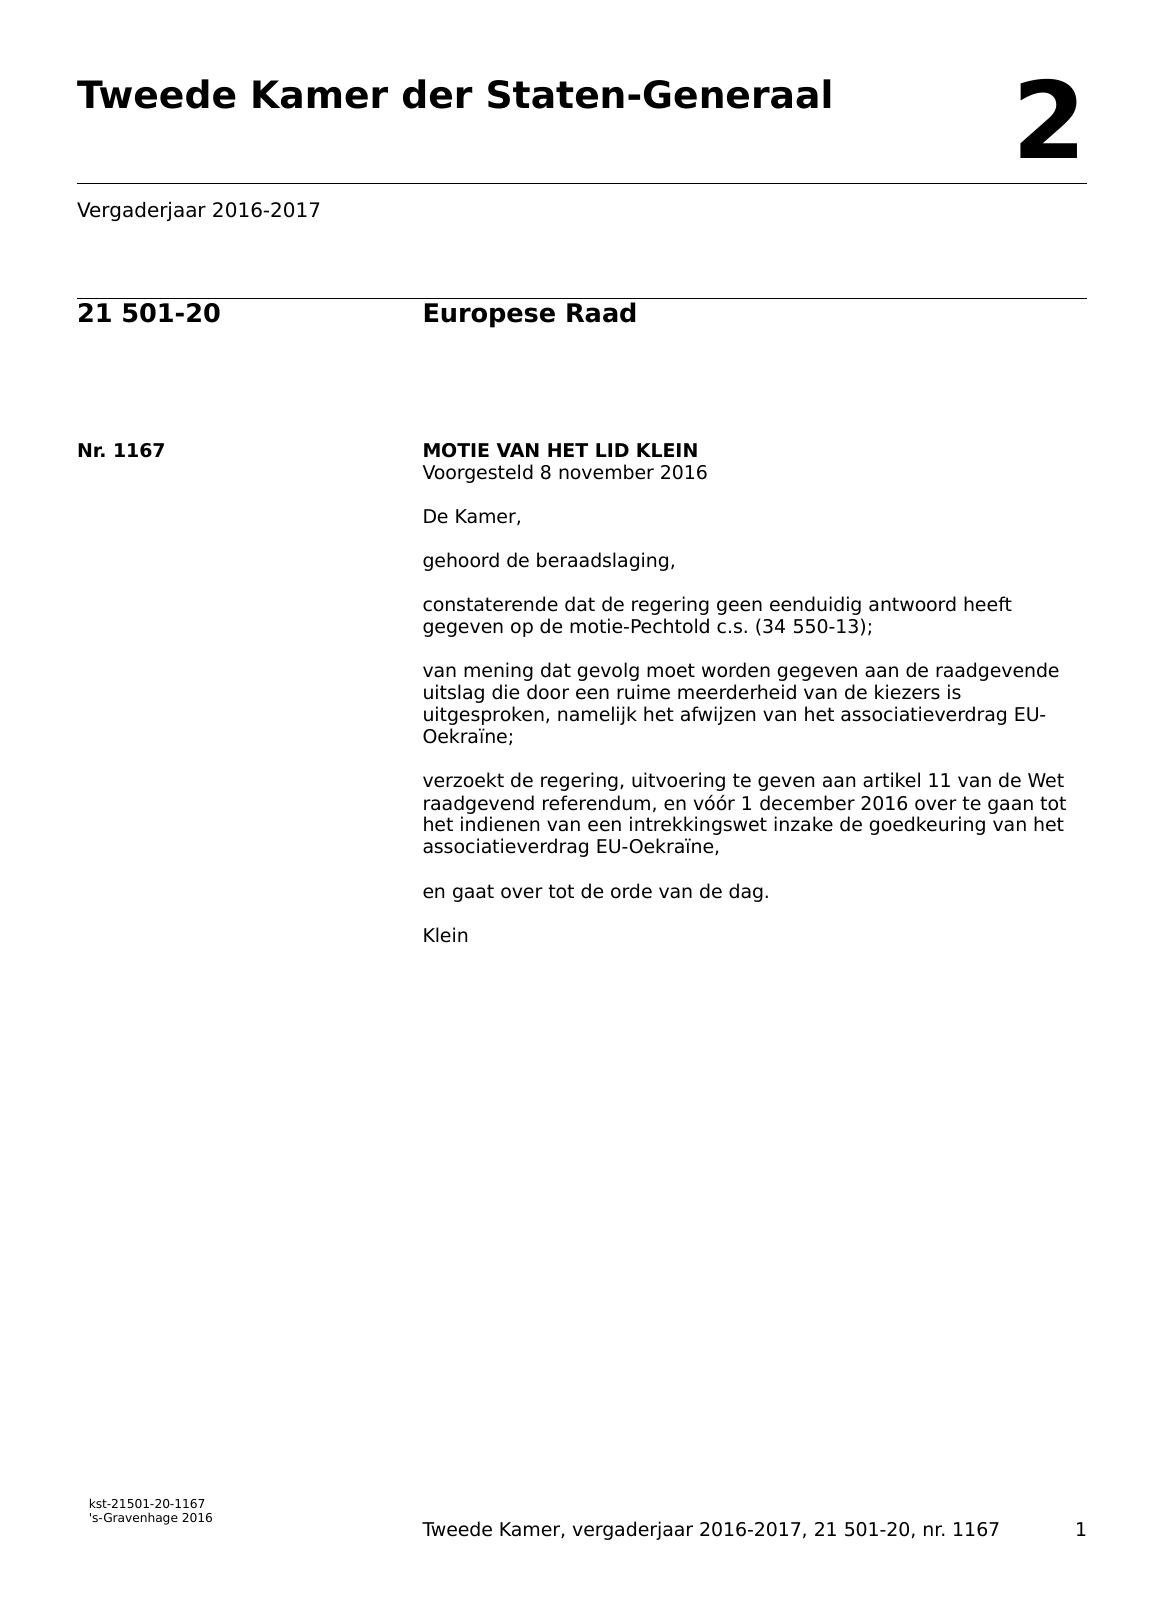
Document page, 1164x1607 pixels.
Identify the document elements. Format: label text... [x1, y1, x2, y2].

text Voorgesteld 8 november 2016 [422, 462, 1087, 484]
text verzoekt de regering, uitvoering te geven aan artikel 11 van de Wet raadgevend referendum, en vóór 1 december 2016 over te gaan tot het indienen van een intrekkingswet inzake de goedkeuring van het associatieverdrag EU-Oekraïne, [422, 770, 1087, 858]
text en gaat over tot de orde van de dag. [422, 881, 1087, 902]
text gehoord de beraadslaging, [422, 550, 1087, 572]
subtitle Nr. 1167 MOTIE VAN HET LID KLEIN [77, 440, 1087, 462]
text De Kamer, [422, 506, 1087, 528]
text constaterende dat de regering geen eenduidig antwoord heeft gegeven op de motie-Pechtold c.s. (34 550-13); [422, 594, 1087, 638]
table_header 2 [886, 59, 1087, 183]
subtitle 21 501-20 Europese Raad [77, 299, 1087, 329]
table_header Tweede Kamer der Staten-Generaal [77, 59, 886, 183]
table_cell Vergaderjaar 2016-2017 [77, 184, 1087, 298]
text kst-21501-20-1167 [88, 1497, 323, 1511]
text Klein [422, 925, 1087, 947]
text van mening dat gevolg moet worden gegeven aan de raadgevende uitslag die door een ruime meerderheid van de kiezers is uitgesproken, namelijk het afwijzen van het associatieverdrag EU-Oekraïne; [422, 660, 1087, 748]
text 's-Gravenhage 2016 [88, 1511, 323, 1525]
